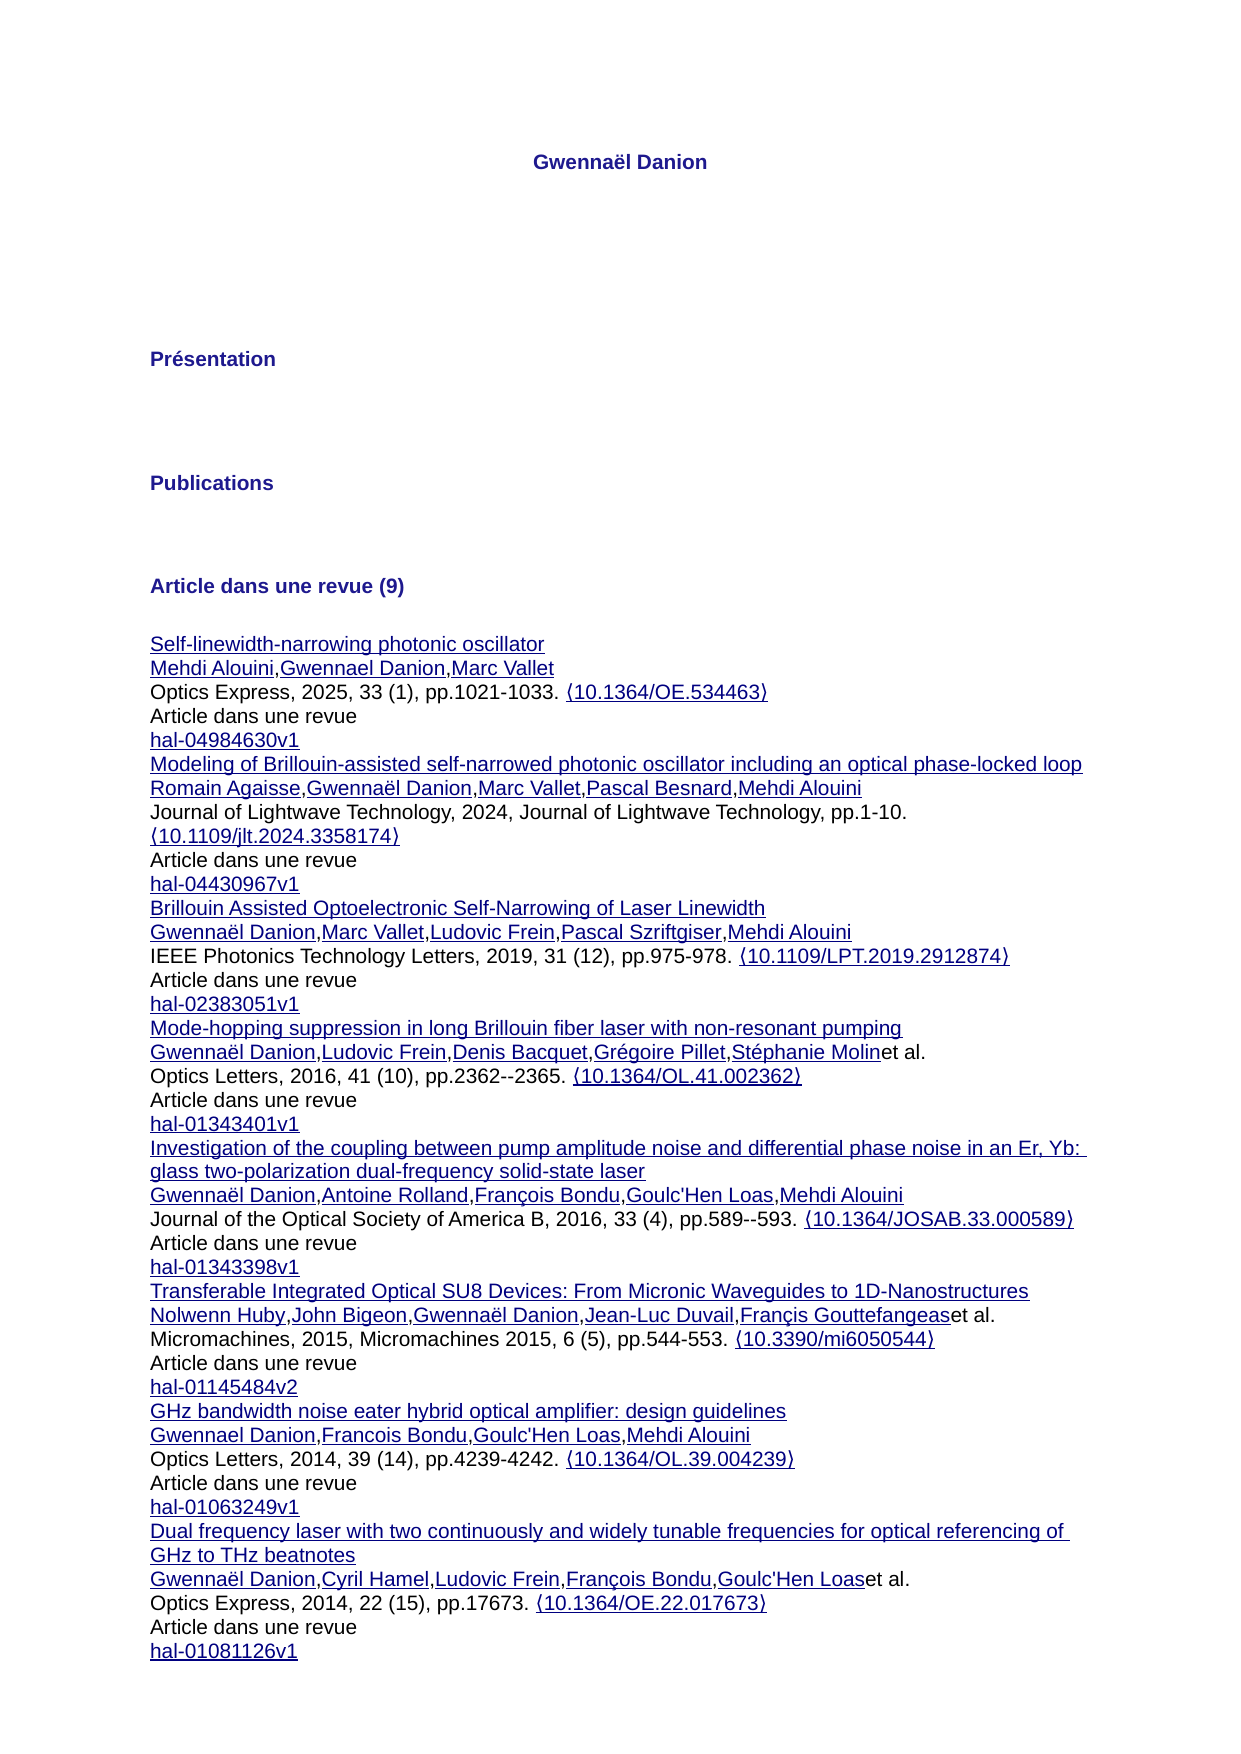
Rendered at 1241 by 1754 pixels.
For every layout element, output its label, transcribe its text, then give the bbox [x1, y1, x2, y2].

table_cell Brillouin Assisted Optoelectronic Self-Narrowing of Laser Linewidth Gwennaël Danion,Marc Vallet,Ludovic Frein,Pascal Szriftgiser,Mehdi Alouini IEEE Photonics Technology Letters, 2019, 31 (12), pp.975-978. ⟨10.1109/LPT.2019.2912874⟩ Article dans une revue hal-02383051v1 [150, 896, 1090, 1016]
table_cell Transferable Integrated Optical SU8 Devices: From Micronic Waveguides to 1D-Nanostructures Nolwenn Huby,John Bigeon,Gwennaël Danion,Jean-Luc Duvail,Françis Gouttefangeaset al. Micromachines, 2015, Micromachines 2015, 6 (5), pp.544-553. ⟨10.3390/mi6050544⟩ Article dans une revue hal-01145484v2 [150, 1279, 1090, 1399]
table_cell GHz bandwidth noise eater hybrid optical amplifier: design guidelines Gwennael Danion,Francois Bondu,Goulc'Hen Loas,Mehdi Alouini Optics Letters, 2014, 39 (14), pp.4239-4242. ⟨10.1364/OL.39.004239⟩ Article dans une revue hal-01063249v1 [150, 1399, 1090, 1519]
table_cell Mode-hopping suppression in long Brillouin fiber laser with non-resonant pumping Gwennaël Danion,Ludovic Frein,Denis Bacquet,Grégoire Pillet,Stéphanie Molinet al. Optics Letters, 2016, 41 (10), pp.2362--2365. ⟨10.1364/OL.41.002362⟩ Article dans une revue hal-01343401v1 [150, 1016, 1090, 1135]
subtitle Gwennaël Danion [150, 150, 1090, 174]
table_cell Investigation of the coupling between pump amplitude noise and differential phase noise in an Er, Yb: glass two-polarization dual-frequency solid-state laser Gwennaël Danion,Antoine Rolland,François Bondu,Goulc'Hen Loas,Mehdi Alouini Journal of the Optical Society of America B, 2016, 33 (4), pp.589--593. ⟨10.1364/JOSAB.33.000589⟩ Article dans une revue hal-01343398v1 [150, 1135, 1090, 1279]
table_cell Dual frequency laser with two continuously and widely tunable frequencies for optical referencing of GHz to THz beatnotes Gwennaël Danion,Cyril Hamel,Ludovic Frein,François Bondu,Goulc'Hen Loaset al. Optics Express, 2014, 22 (15), pp.17673. ⟨10.1364/OE.22.017673⟩ Article dans une revue hal-01081126v1 [150, 1519, 1090, 1662]
subtitle Présentation [150, 347, 1090, 371]
subtitle Publications [150, 471, 1090, 495]
subtitle Article dans une revue (9) [150, 574, 1090, 598]
table_cell Modeling of Brillouin-assisted self-narrowed photonic oscillator including an optical phase-locked loop Romain Agaisse,Gwennaël Danion,Marc Vallet,Pascal Besnard,Mehdi Alouini Journal of Lightwave Technology, 2024, Journal of Lightwave Technology, pp.1-10. ⟨10.1109/jlt.2024.3358174⟩ Article dans une revue hal-04430967v1 [150, 752, 1090, 896]
table_header Self-linewidth-narrowing photonic oscillator Mehdi Alouini,Gwennael Danion,Marc Vallet Optics Express, 2025, 33 (1), pp.1021-1033. ⟨10.1364/OE.534463⟩ Article dans une revue hal-04984630v1 [150, 632, 1090, 752]
